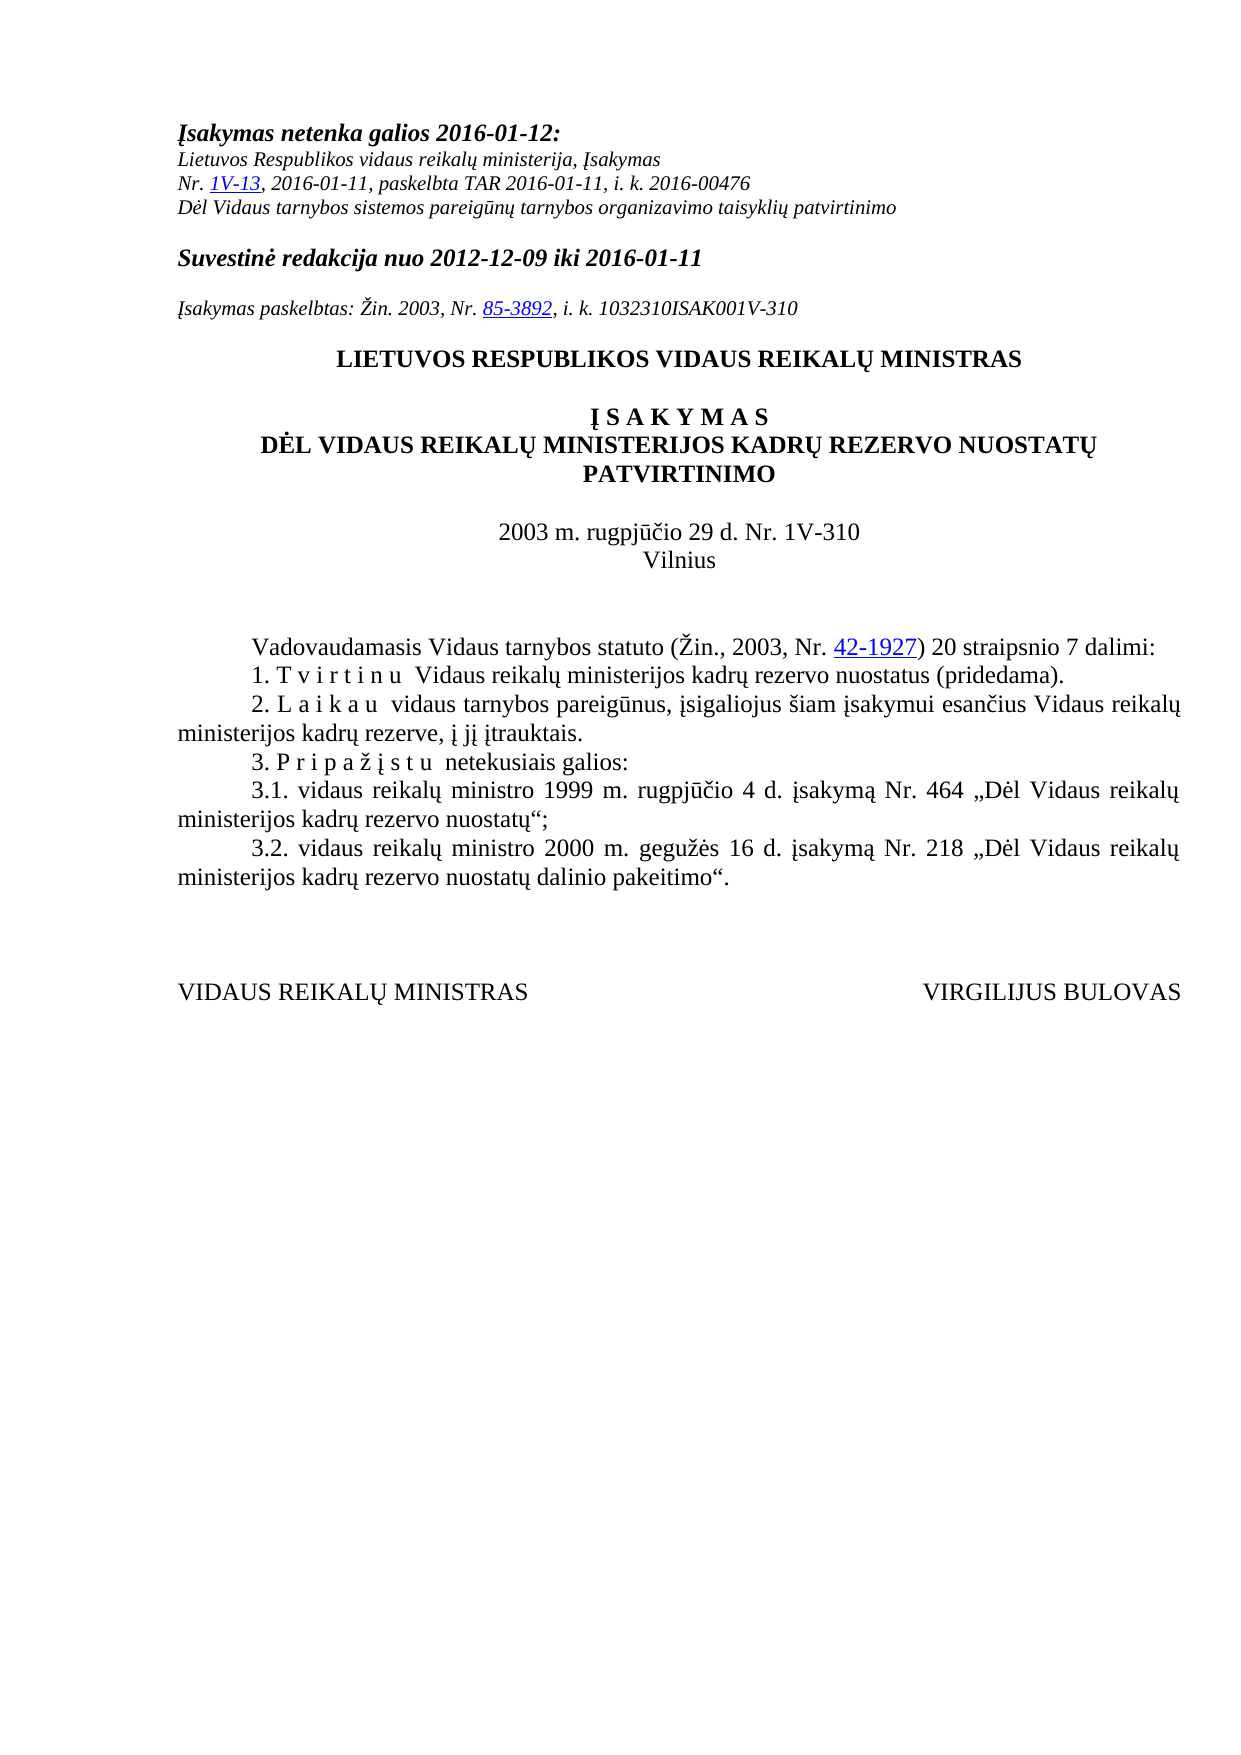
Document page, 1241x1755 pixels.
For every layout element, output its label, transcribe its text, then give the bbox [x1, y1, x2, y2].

text Dėl Vidaus tarnybos sistemos pareigūnų tarnybos organizavimo taisyklių patvirtinimo [177, 195, 1181, 219]
text Į S A K Y M A S [177, 402, 1181, 430]
text 2. Laikau vidaus tarnybos pareigūnus, įsigaliojus šiam įsakymui esančius Vidaus reikalų ministerijos kadrų rezerve, į jį įtrauktais. [177, 689, 1181, 747]
text 1. Tvirtinu Vidaus reikalų ministerijos kadrų rezervo nuostatus (pridedama). [177, 660, 1181, 689]
text 3. Pripažįstu netekusiais galios: [177, 747, 1181, 775]
text 2003 m. rugpjūčio 29 d. Nr. 1V-310 [177, 517, 1181, 545]
text DĖL VIDAUS REIKALŲ MINISTERIJOS KADRŲ REZERVO NUOSTATŲ PATVIRTINIMO [177, 430, 1181, 488]
text VIDAUS REIKALŲ MINISTRAS VIRGILIJUS BULOVAS [177, 977, 1181, 1005]
text 3.2. vidaus reikalų ministro 2000 m. gegužės 16 d. įsakymą Nr. 218 „Dėl Vidaus reikalų ministerijos kadrų rezervo nuostatų dalinio pakeitimo“. [177, 833, 1181, 890]
text 3.1. vidaus reikalų ministro 1999 m. rugpjūčio 4 d. įsakymą Nr. 464 „Dėl Vidaus reikalų ministerijos kadrų rezervo nuostatų“; [177, 775, 1181, 833]
text Vadovaudamasis Vidaus tarnybos statuto (Žin., 2003, Nr. 42-1927) 20 straipsnio 7 dalimi: [177, 632, 1181, 660]
text Vilnius [177, 545, 1181, 574]
text Įsakymas paskelbtas: Žin. 2003, Nr. 85-3892, i. k. 1032310ISAK001V-310 [177, 296, 1181, 320]
text Nr. 1V-13, 2016-01-11, paskelbta TAR 2016-01-11, i. k. 2016-00476 [177, 171, 1181, 195]
text Suvestinė redakcija nuo 2012-12-09 iki 2016-01-11 [177, 243, 1181, 272]
text LIETUVOS RESPUBLIKOS VIDAUS REIKALŲ MINISTRAS [177, 344, 1181, 373]
text Lietuvos Respublikos vidaus reikalų ministerija, Įsakymas [177, 147, 1181, 171]
text Įsakymas netenka galios 2016-01-12: [177, 118, 1181, 147]
